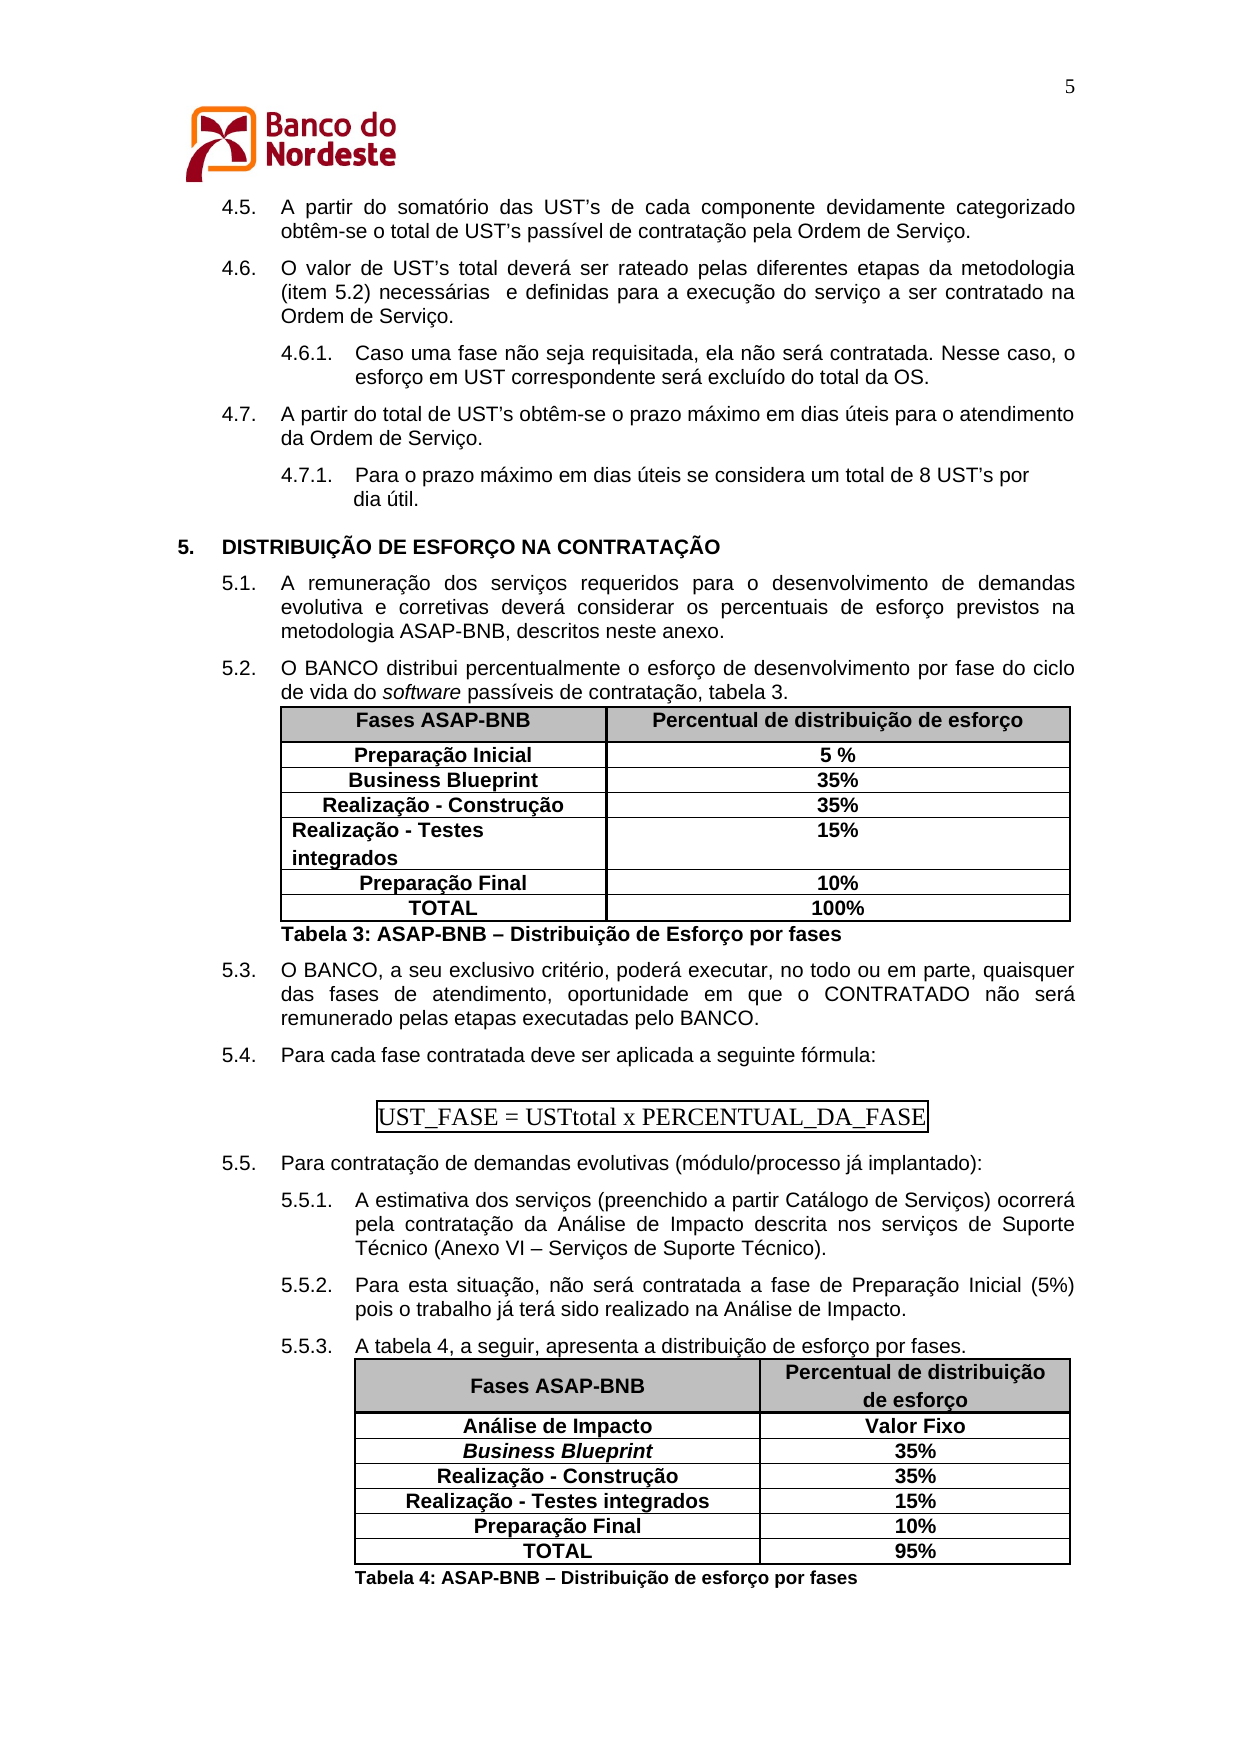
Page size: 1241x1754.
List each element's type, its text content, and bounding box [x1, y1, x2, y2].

table_cell 15% [761, 1489, 1069, 1512]
table_header Percentual de distribuição de esforço [608, 708, 1069, 741]
list A estimativa dos serviços (preenchido a partir Catálogo de Serviços) ocorrerá pela contratação da Análise de Impacto descrita nos serviços de Suporte Técnico (Anexo VI – Serviços de Suporte Técnico). [281, 1188, 1076, 1260]
list Para cada fase contratada deve ser aplicada a seguinte fórmula: [222, 1043, 1076, 1067]
list A partir do total de UST’s obtêm-se o prazo máximo em dias úteis para o atendimento da Ordem de Serviço. [222, 402, 1076, 449]
list DISTRIBUIÇÃO DE ESFORÇO NA CONTRATAÇÃO [177, 535, 1076, 559]
table_cell 10% [761, 1514, 1069, 1537]
table_cell Business Blueprint [282, 768, 605, 792]
text dia útil. [353, 487, 1076, 511]
table_cell 35% [608, 768, 1069, 792]
table_cell 35% [761, 1439, 1069, 1462]
picture [177, 97, 402, 189]
list A remuneração dos serviços requeridos para o desenvolvimento de demandas evolutiva e corretivas deverá considerar os percentuais de esforço previstos na metodologia ASAP-BNB, descritos neste anexo. [222, 571, 1076, 643]
table_cell Análise de Impacto [356, 1414, 759, 1437]
table_cell Business Blueprint [356, 1439, 759, 1462]
table_cell 95% [761, 1539, 1069, 1563]
list Para contratação de demandas evolutivas (módulo/processo já implantado): [222, 1151, 1076, 1175]
table_cell TOTAL [356, 1539, 759, 1563]
table_cell Realização - Construção [282, 793, 605, 817]
list A partir do somatório das UST’s de cada componente devidamente categorizado obtêm-se o total de UST’s passível de contratação pela Ordem de Serviço. [222, 194, 1076, 242]
table_cell 5 % [608, 743, 1069, 767]
table_cell Valor Fixo [761, 1414, 1069, 1437]
table_cell 35% [761, 1464, 1069, 1487]
table_cell Realização - Testes integrados [356, 1489, 759, 1512]
table_header Fases ASAP-BNB [356, 1360, 759, 1411]
table_cell 100% [608, 895, 1069, 920]
table_header Fases ASAP-BNB [282, 708, 605, 741]
text Tabela 3: ASAP-BNB – Distribuição de Esforço por fases [281, 922, 1076, 946]
table_cell TOTAL [282, 895, 605, 920]
table_cell Preparação Final [356, 1514, 759, 1537]
text UST_FASE = USTtotal x PERCENTUAL_DA_FASE [378, 1102, 927, 1131]
list Caso uma fase não seja requisitada, ela não será contratada. Nesse caso, o esforço em UST correspondente será excluído do total da OS. [281, 341, 1076, 388]
list O BANCO, a seu exclusivo critério, poderá executar, no todo ou em parte, quaisquer das fases de atendimento, oportunidade em que o CONTRATADO não será remunerado pelas etapas executadas pelo BANCO. [222, 958, 1076, 1030]
list Para o prazo máximo em dias úteis se considera um total de 8 UST’s por [281, 463, 1076, 487]
table_cell Preparação Final [282, 870, 605, 894]
list O valor de UST’s total deverá ser rateado pelas diferentes etapas da metodologia (item 5.2) necessárias e definidas para a execução do serviço a ser contratado na Ordem de Serviço. [222, 256, 1076, 327]
table_cell Preparação Inicial [282, 743, 605, 767]
table_header Percentual de distribuição de esforço [761, 1360, 1069, 1411]
table_cell 10% [608, 870, 1069, 894]
list A tabela 4, a seguir, apresenta a distribuição de esforço por fases. [281, 1334, 1076, 1358]
text [929, 1100, 1076, 1133]
text Tabela 4: ASAP-BNB – Distribuição de esforço por fases [354, 1565, 1075, 1589]
table_cell 15% [608, 818, 1069, 869]
list Para esta situação, não será contratada a fase de Preparação Inicial (5%) pois o trabalho já terá sido realizado na Análise de Impacto. [281, 1273, 1076, 1321]
list O BANCO distribui percentualmente o esforço de desenvolvimento por fase do ciclo de vida do software passíveis de contratação, tabela 3. [222, 656, 1076, 704]
table_cell 35% [608, 793, 1069, 817]
table_cell Realização - Testes integrados [282, 818, 605, 869]
table_cell Realização - Construção [356, 1464, 759, 1487]
